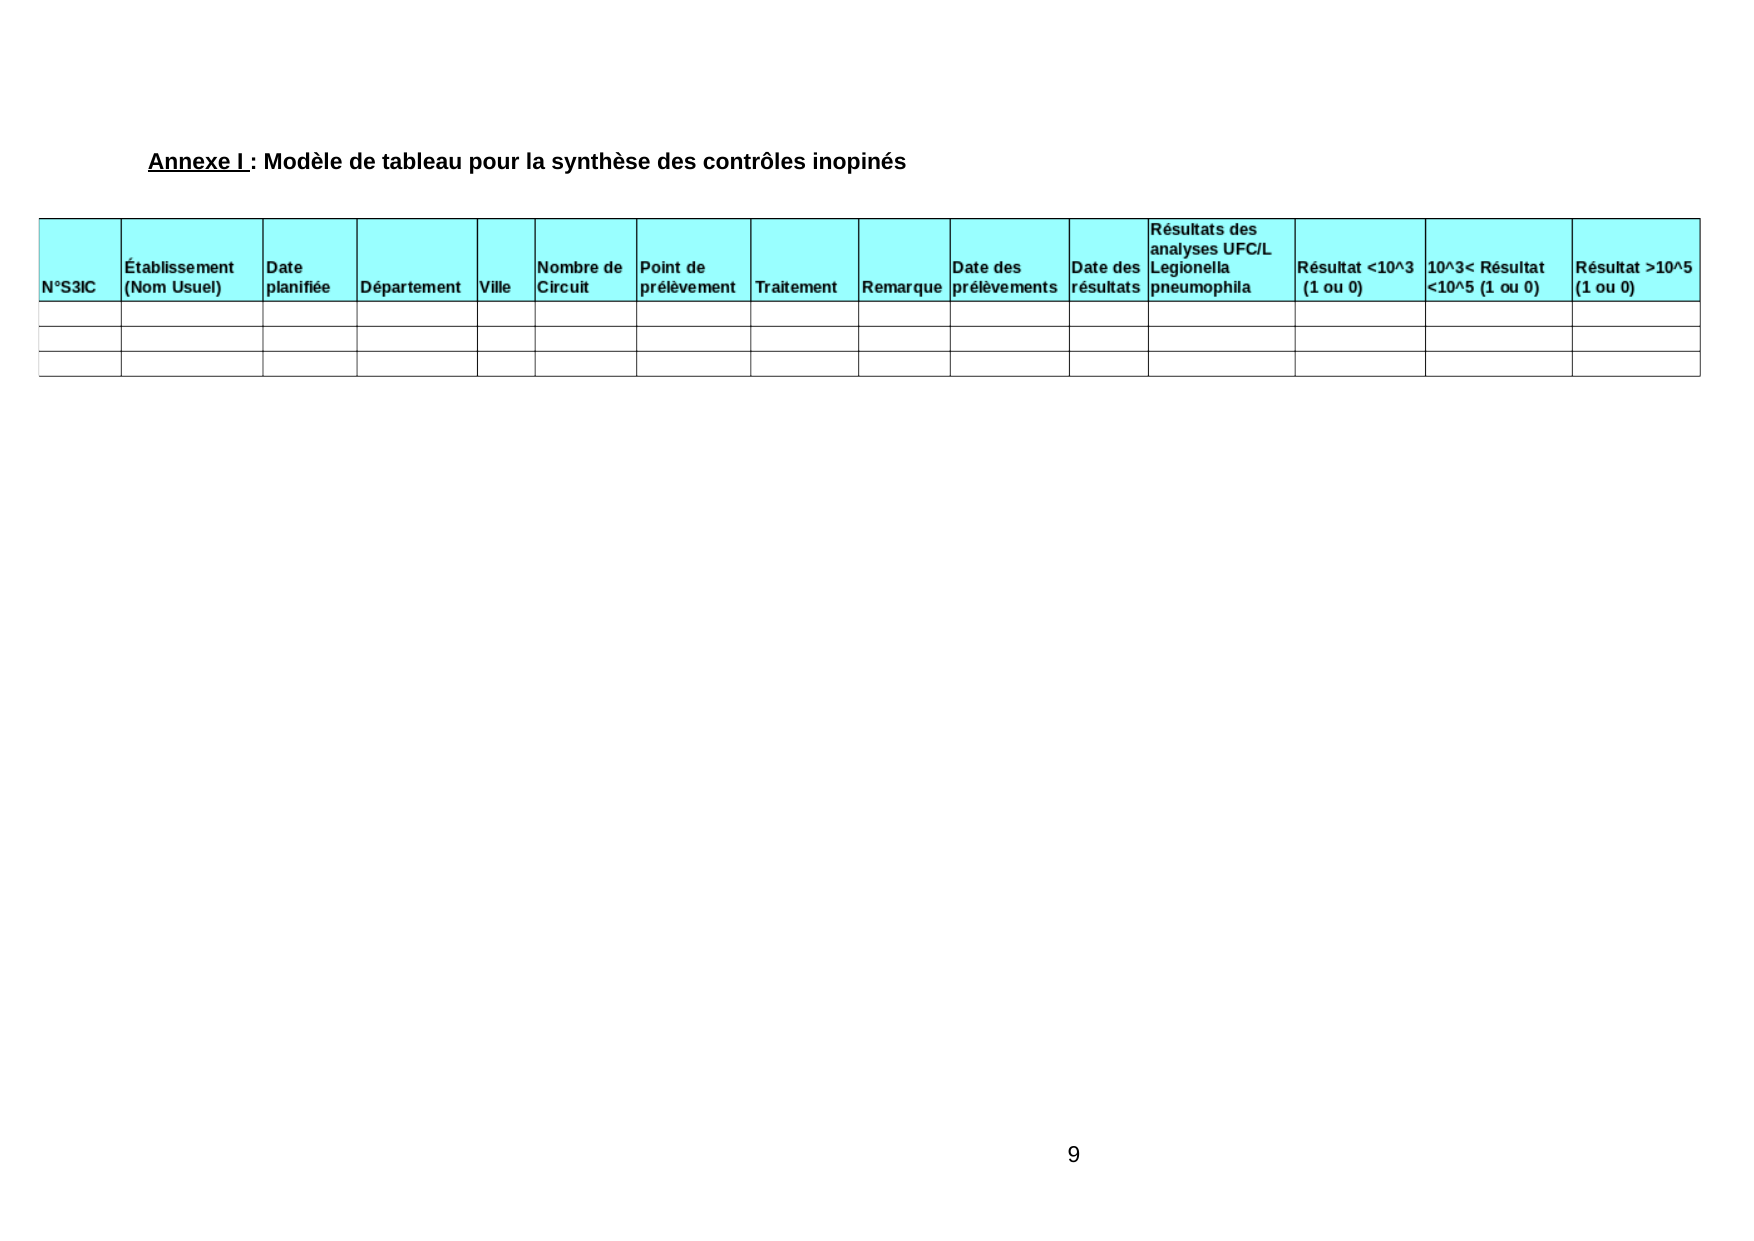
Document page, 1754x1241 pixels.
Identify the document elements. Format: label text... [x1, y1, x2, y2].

text Annexe I : Modèle de tableau pour la synthèse des contrôles inopinés [148, 148, 1606, 174]
